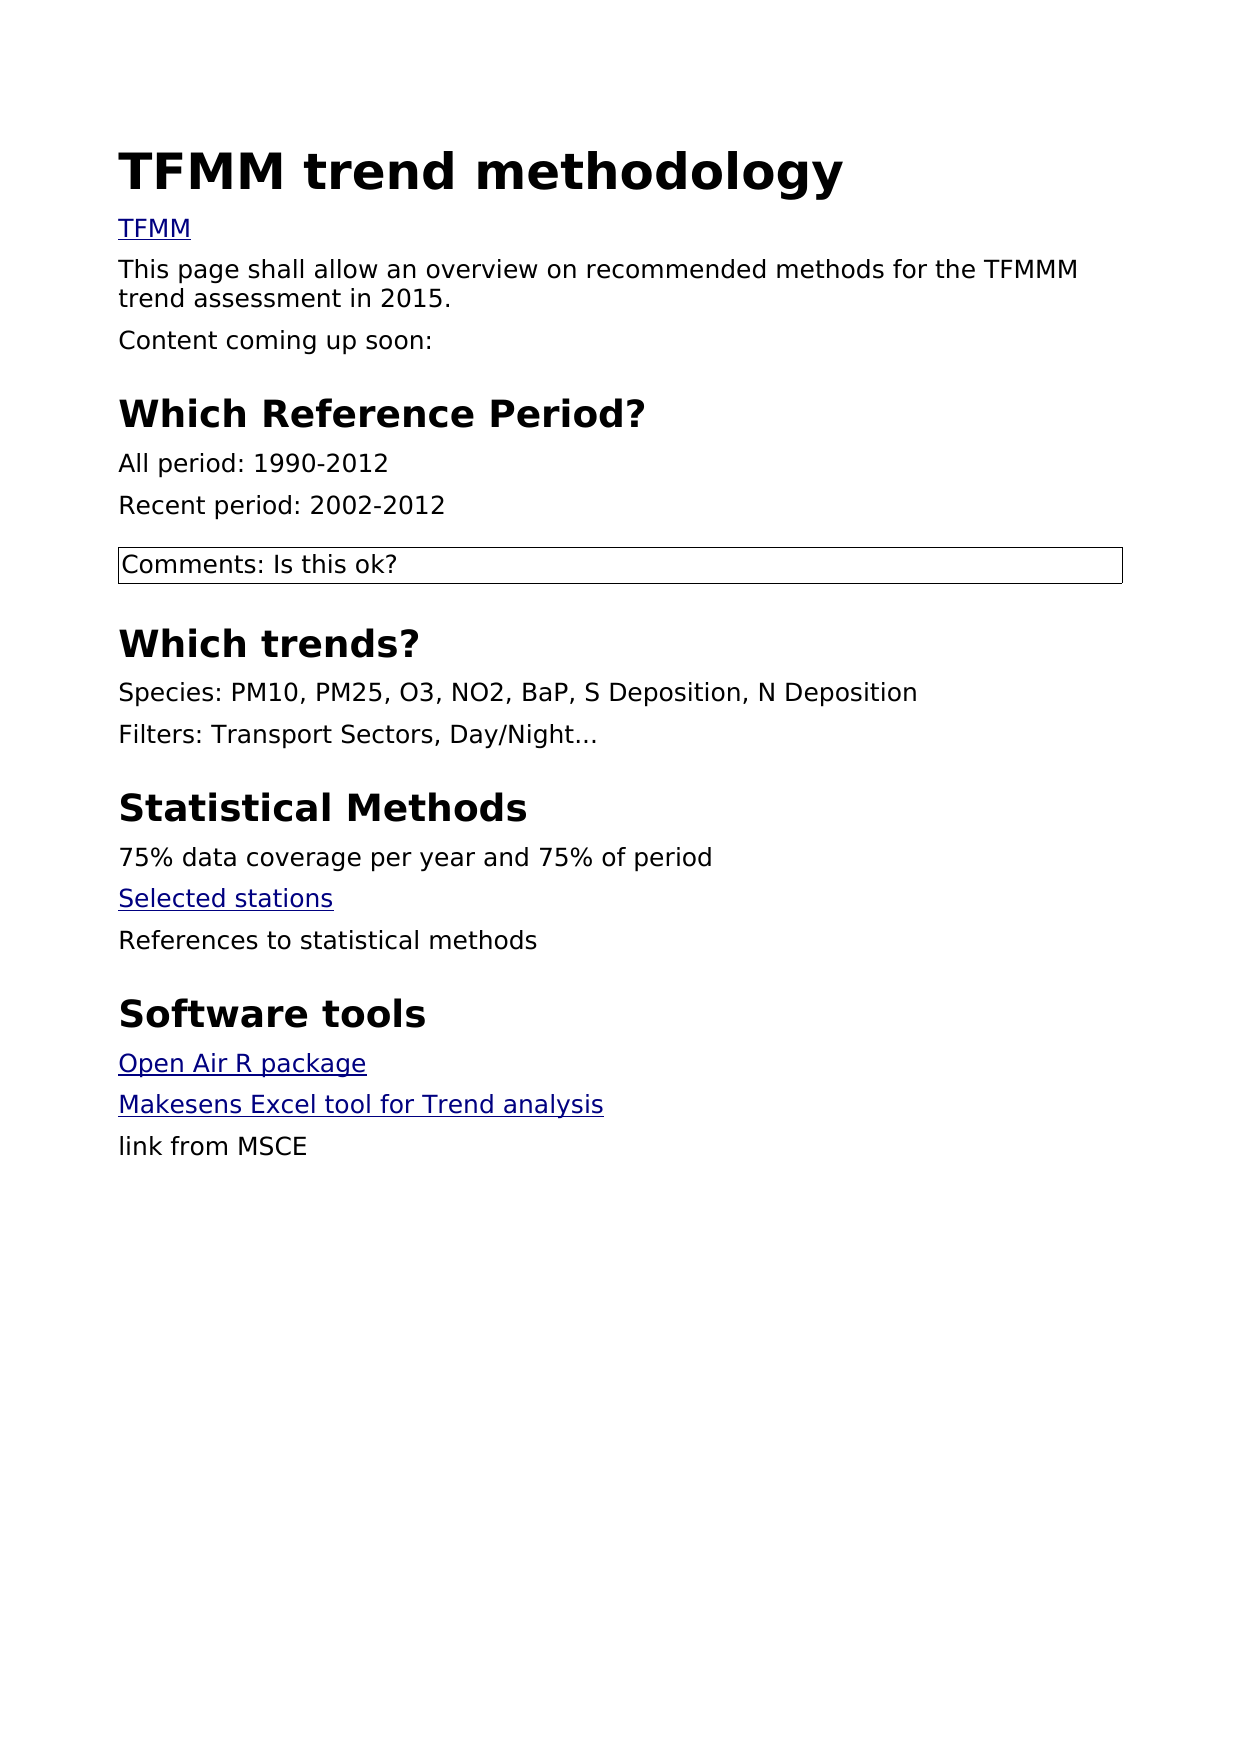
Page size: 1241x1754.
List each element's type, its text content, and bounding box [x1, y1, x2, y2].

subtitle Which trends? [118, 622, 1122, 666]
table_header Comments: Is this ok? [119, 548, 1122, 582]
text All period: 1990-2012 [118, 449, 1122, 478]
text Recent period: 2002-2012 [118, 491, 1122, 520]
subtitle TFMM trend methodology [118, 143, 1122, 201]
text Filters: Transport Sectors, Day/Night... [118, 720, 1122, 749]
text Selected stations [118, 884, 1122, 914]
text Content coming up soon: [118, 326, 1122, 356]
text Makesens Excel tool for Trend analysis [118, 1091, 1122, 1120]
subtitle Which Reference Period? [118, 393, 1122, 437]
text References to statistical methods [118, 926, 1122, 955]
subtitle Software tools [118, 993, 1122, 1037]
text Open Air R package [118, 1049, 1122, 1078]
text Species: PM10, PM25, O3, NO2, BaP, S Deposition, N Deposition [118, 678, 1122, 708]
text 75% data coverage per year and 75% of period [118, 843, 1122, 872]
subtitle Statistical Methods [118, 787, 1122, 830]
text link from MSCE [118, 1132, 1122, 1162]
text TFMM [118, 214, 1122, 243]
text This page shall allow an overview on recommended methods for the TFMMM trend assessment in 2015. [118, 256, 1122, 314]
